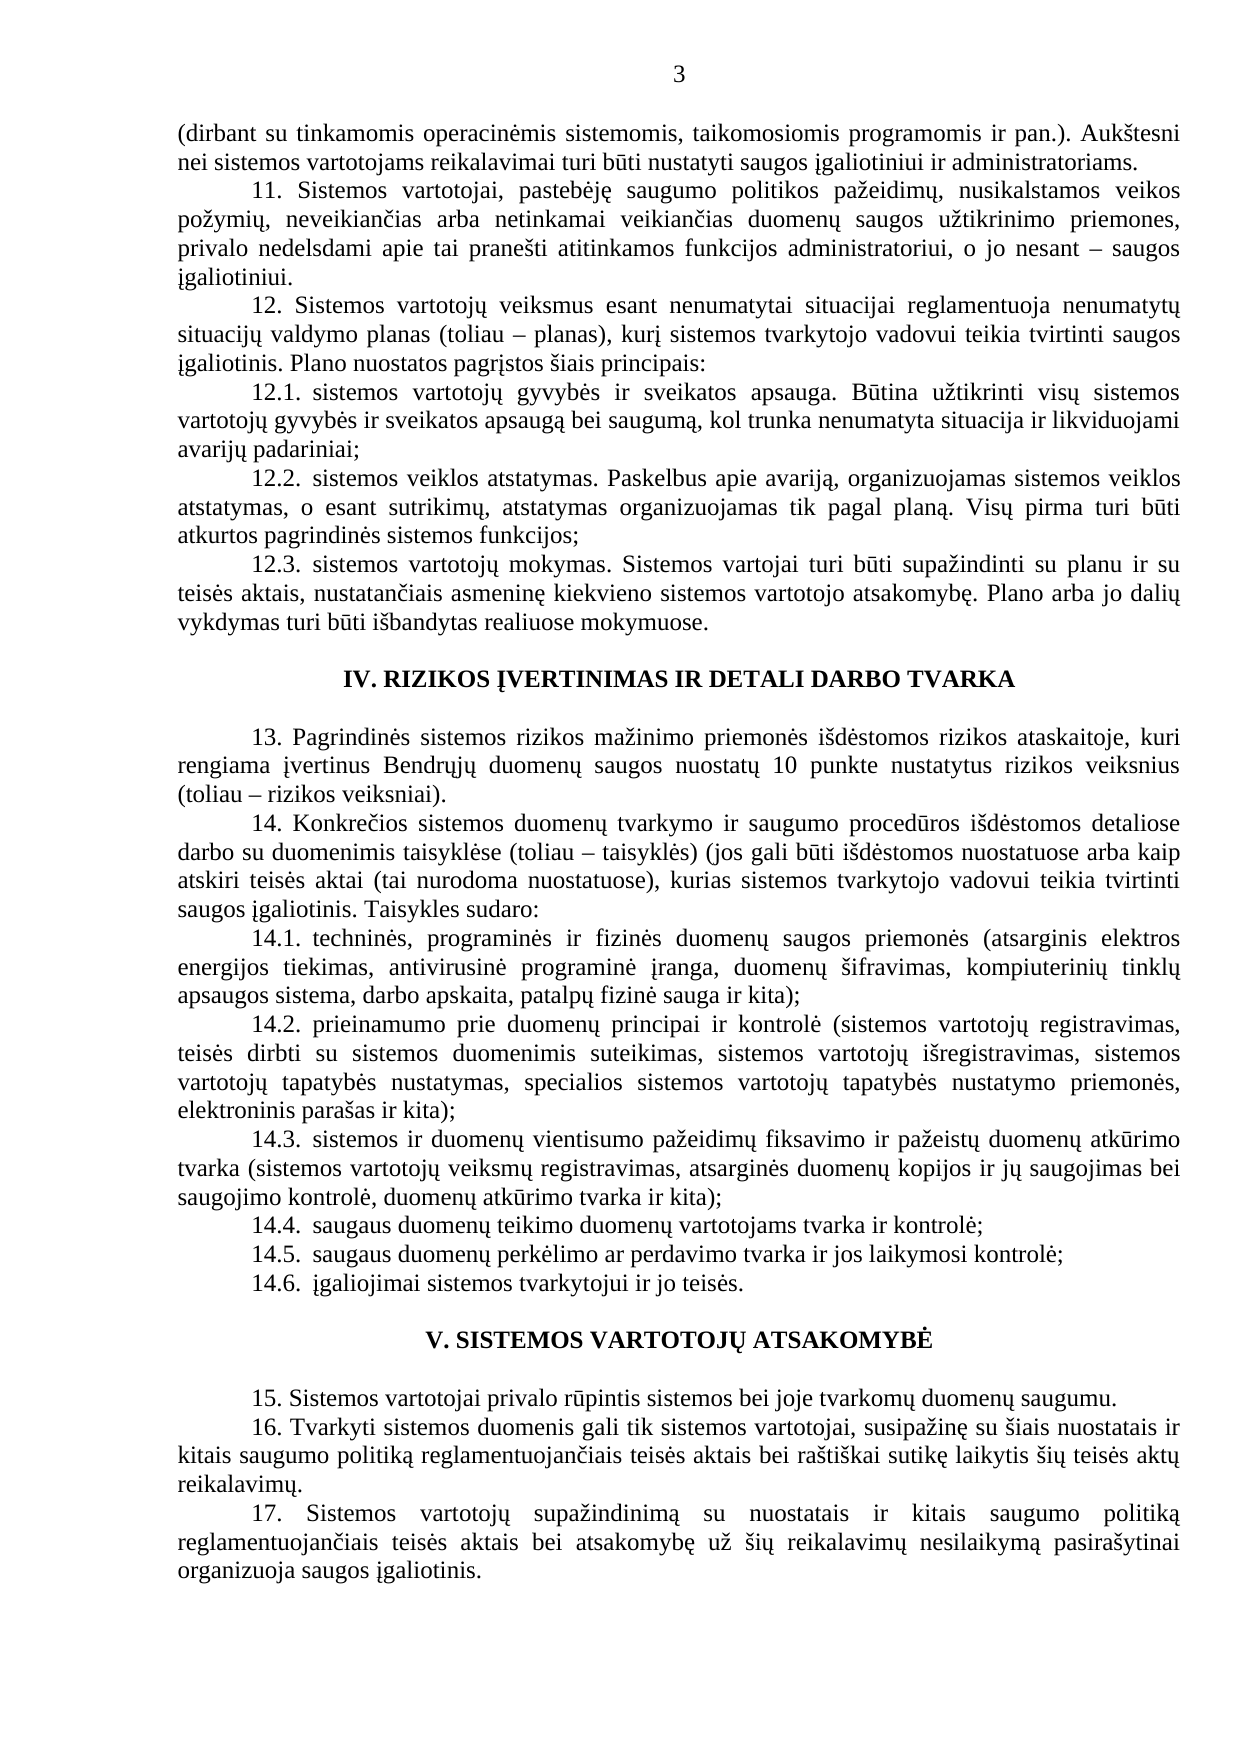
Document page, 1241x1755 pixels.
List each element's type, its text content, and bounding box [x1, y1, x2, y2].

text 12. Sistemos vartotojų veiksmus esant nenumatytai situacijai reglamentuoja nenumatytų situacijų valdymo planas (toliau – planas), kurį sistemos tvarkytojo vadovui teikia tvirtinti saugos įgaliotinis. Plano nuostatos pagrįstos šiais principais: [177, 291, 1181, 377]
text 14.4. saugaus duomenų teikimo duomenų vartotojams tvarka ir kontrolė; [177, 1211, 1181, 1239]
text 14. Konkrečios sistemos duomenų tvarkymo ir saugumo procedūros išdėstomos detaliose darbo su duomenimis taisyklėse (toliau – taisyklės) (jos gali būti išdėstomos nuostatuose arba kaip atskiri teisės aktai (tai nurodoma nuostatuose), kurias sistemos tvarkytojo vadovui teikia tvirtinti saugos įgaliotinis. Taisykles sudaro: [177, 808, 1181, 923]
text (dirbant su tinkamomis operacinėmis sistemomis, taikomosiomis programomis ir pan.). Aukštesni nei sistemos vartotojams reikalavimai turi būti nustatyti saugos įgaliotiniui ir administratoriams. [177, 118, 1181, 176]
text 17. Sistemos vartotojų supažindinimą su nuostatais ir kitais saugumo politiką reglamentuojančiais teisės aktais bei atsakomybę už šių reikalavimų nesilaikymą pasirašytinai organizuoja saugos įgaliotinis. [177, 1498, 1181, 1584]
text 16. Tvarkyti sistemos duomenis gali tik sistemos vartotojai, susipažinę su šiais nuostatais ir kitais saugumo politiką reglamentuojančiais teisės aktais bei raštiškai sutikę laikytis šių teisės aktų reikalavimų. [177, 1412, 1181, 1498]
text 12.2. sistemos veiklos atstatymas. Paskelbus apie avariją, organizuojamas sistemos veiklos atstatymas, o esant sutrikimų, atstatymas organizuojamas tik pagal planą. Visų pirma turi būti atkurtos pagrindinės sistemos funkcijos; [177, 463, 1181, 549]
text 12.1. sistemos vartotojų gyvybės ir sveikatos apsauga. Būtina užtikrinti visų sistemos vartotojų gyvybės ir sveikatos apsaugą bei saugumą, kol trunka nenumatyta situacija ir likviduojami avarijų padariniai; [177, 377, 1181, 463]
text 12.3. sistemos vartotojų mokymas. Sistemos vartojai turi būti supažindinti su planu ir su teisės aktais, nustatančiais asmeninę kiekvieno sistemos vartotojo atsakomybę. Plano arba jo dalių vykdymas turi būti išbandytas realiuose mokymuose. [177, 549, 1181, 636]
text 11. Sistemos vartotojai, pastebėję saugumo politikos pažeidimų, nusikalstamos veikos požymių, neveikiančias arba netinkamai veikiančias duomenų saugos užtikrinimo priemones, privalo nedelsdami apie tai pranešti atitinkamos funkcijos administratoriui, o jo nesant – saugos įgaliotiniui. [177, 176, 1181, 291]
text 13. Pagrindinės sistemos rizikos mažinimo priemonės išdėstomos rizikos ataskaitoje, kuri rengiama įvertinus Bendrųjų duomenų saugos nuostatų 10 punkte nustatytus rizikos veiksnius (toliau – rizikos veiksniai). [177, 722, 1181, 808]
text 14.3. sistemos ir duomenų vientisumo pažeidimų fiksavimo ir pažeistų duomenų atkūrimo tvarka (sistemos vartotojų veiksmų registravimas, atsarginės duomenų kopijos ir jų saugojimas bei saugojimo kontrolė, duomenų atkūrimo tvarka ir kita); [177, 1124, 1181, 1211]
text IV. RIZIKOS ĮVERTINIMAS IR DETALI DARBO TVARKA [177, 664, 1181, 693]
text V. sistemos Vartotojų atsakomybė [177, 1326, 1181, 1354]
text 14.2. prieinamumo prie duomenų principai ir kontrolė (sistemos vartotojų registravimas, teisės dirbti su sistemos duomenimis suteikimas, sistemos vartotojų išregistravimas, sistemos vartotojų tapatybės nustatymas, specialios sistemos vartotojų tapatybės nustatymo priemonės, elektroninis parašas ir kita); [177, 1009, 1181, 1124]
text 14.1. techninės, programinės ir fizinės duomenų saugos priemonės (atsarginis elektros energijos tiekimas, antivirusinė programinė įranga, duomenų šifravimas, kompiuterinių tinklų apsaugos sistema, darbo apskaita, patalpų fizinė sauga ir kita); [177, 923, 1181, 1009]
text 15. Sistemos vartotojai privalo rūpintis sistemos bei joje tvarkomų duomenų saugumu. [177, 1383, 1181, 1412]
text 14.5. saugaus duomenų perkėlimo ar perdavimo tvarka ir jos laikymosi kontrolė; [177, 1239, 1181, 1268]
text 14.6. įgaliojimai sistemos tvarkytojui ir jo teisės. [177, 1268, 1181, 1297]
